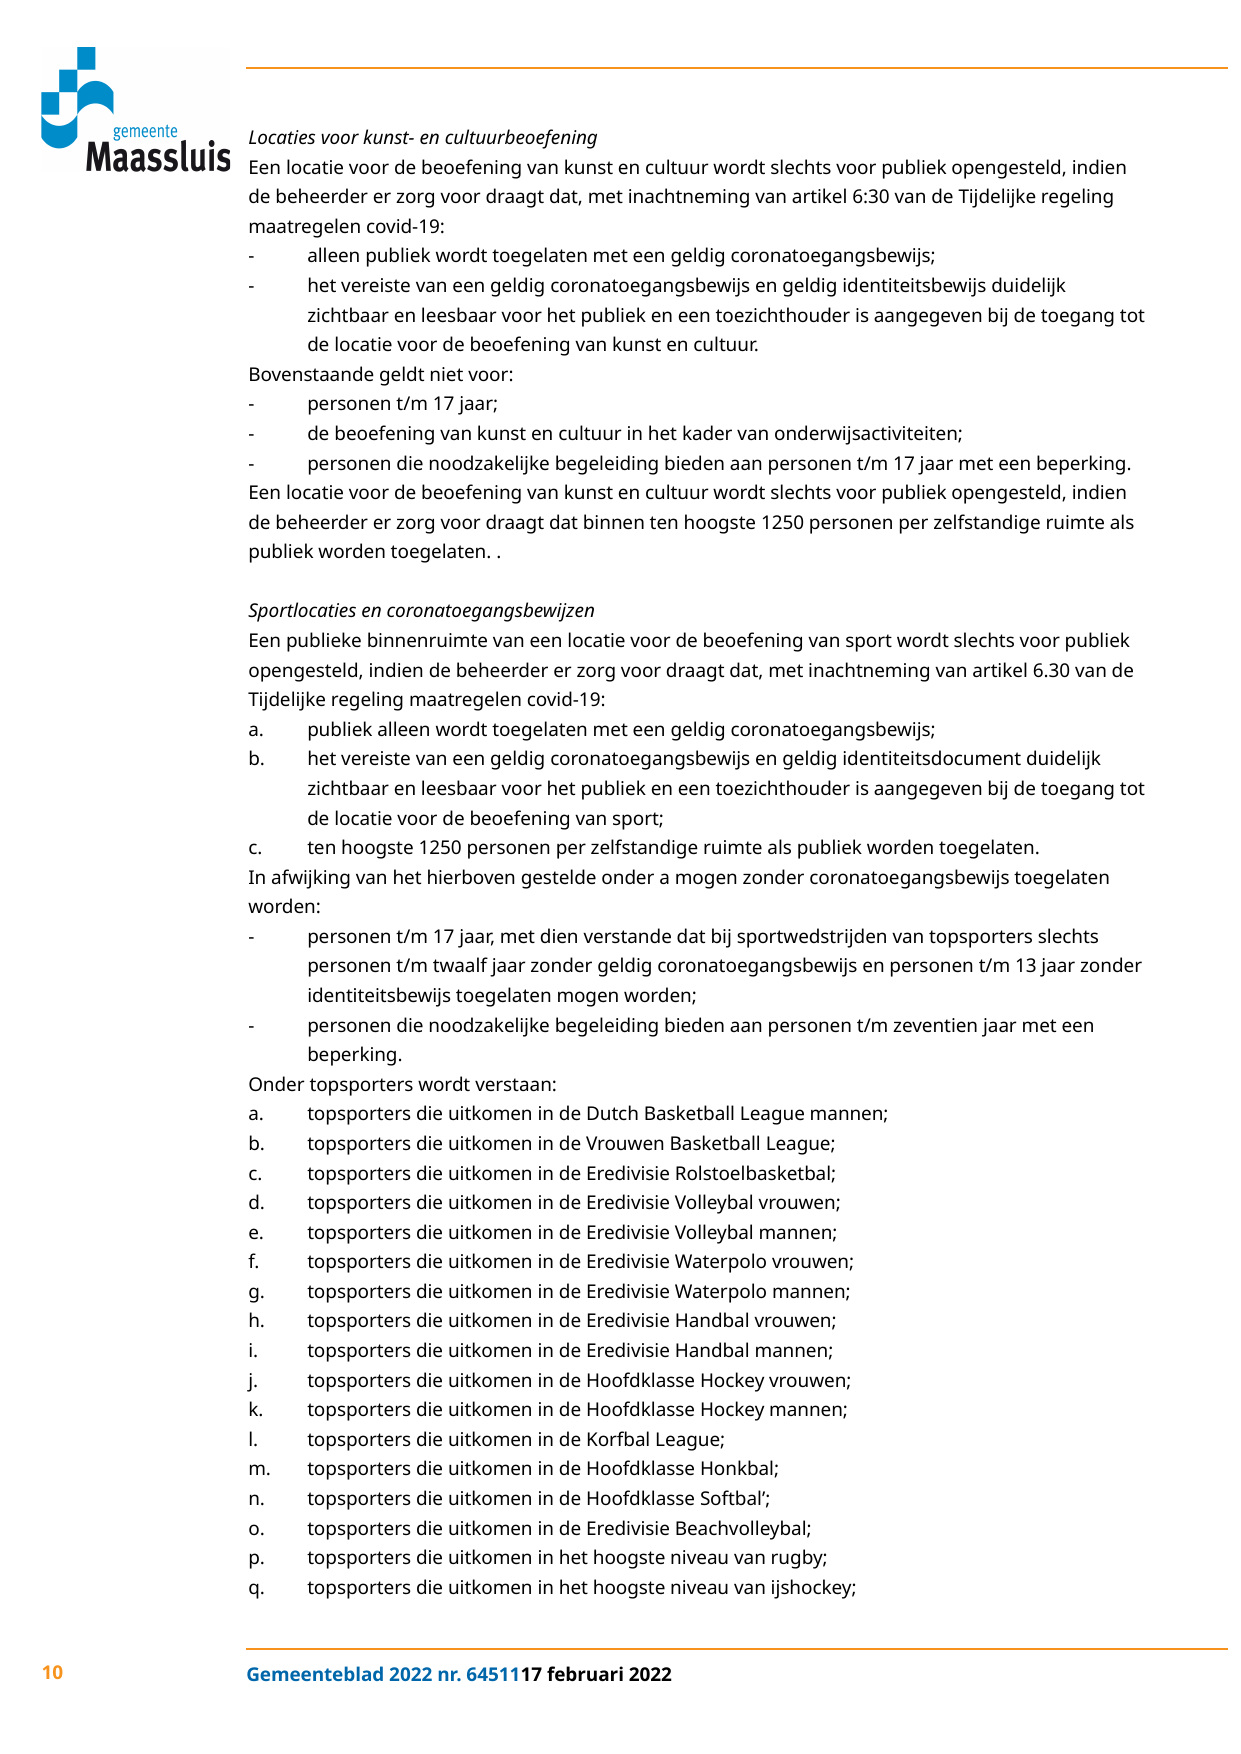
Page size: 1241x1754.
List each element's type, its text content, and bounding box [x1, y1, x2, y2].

list topsporters die uitkomen in het hoogste niveau van ijshockey; [248, 1574, 1152, 1600]
text Bovenstaande geldt niet voor: [248, 361, 1152, 387]
list topsporters die uitkomen in de Eredivisie Handbal mannen; [248, 1337, 1152, 1363]
list het vereiste van een geldig coronatoegangsbewijs en geldig identiteitsdocument duidelijk zichtbaar en leesbaar voor het publiek en een toezichthouder is aangegeven bij de toegang tot de locatie voor de beoefening van sport; [248, 746, 1152, 831]
text Locaties voor kunst- en cultuurbeoefening [248, 124, 1152, 150]
list ten hoogste 1250 personen per zelfstandige ruimte als publiek worden toegelaten. [248, 834, 1152, 860]
list topsporters die uitkomen in de Eredivisie Volleybal mannen; [248, 1219, 1152, 1245]
list topsporters die uitkomen in de Eredivisie Waterpolo mannen; [248, 1278, 1152, 1304]
list topsporters die uitkomen in de Hoofdklasse Hockey vrouwen; [248, 1367, 1152, 1393]
picture [41, 47, 77, 92]
list topsporters die uitkomen in de Eredivisie Handbal vrouwen; [248, 1308, 1152, 1333]
list topsporters die uitkomen in de Hoofdklasse Softbal’; [248, 1485, 1152, 1511]
list topsporters die uitkomen in de Eredivisie Volleybal vrouwen; [248, 1189, 1152, 1215]
list topsporters die uitkomen in de Eredivisie Waterpolo vrouwen; [248, 1248, 1152, 1274]
list topsporters die uitkomen in het hoogste niveau van rugby; [248, 1544, 1152, 1570]
picture [41, 47, 231, 172]
list alleen publiek wordt toegelaten met een geldig coronatoegangsbewijs; [248, 243, 1152, 268]
text Een locatie voor de beoefening van kunst en cultuur wordt slechts voor publiek opengesteld, indien de beheerder er zorg voor draagt dat binnen ten hoogste 1250 personen per zelfstandige ruimte als publiek worden toegelaten. . [248, 479, 1152, 564]
text Een locatie voor de beoefening van kunst en cultuur wordt slechts voor publiek opengesteld, indien de beheerder er zorg voor draagt dat, met inachtneming van artikel 6:30 van de Tijdelijke regeling maatregelen covid-19: [248, 154, 1152, 239]
text Een publieke binnenruimte van een locatie voor de beoefening van sport wordt slechts voor publiek opengesteld, indien de beheerder er zorg voor draagt dat, met inachtneming van artikel 6.30 van de Tijdelijke regeling maatregelen covid-19: [248, 627, 1152, 712]
list topsporters die uitkomen in de Dutch Basketball League mannen; [248, 1101, 1152, 1126]
list topsporters die uitkomen in de Vrouwen Basketball League; [248, 1130, 1152, 1156]
list het vereiste van een geldig coronatoegangsbewijs en geldig identiteitsbewijs duidelijk zichtbaar en leesbaar voor het publiek en een toezichthouder is aangegeven bij de toegang tot de locatie voor de beoefening van kunst en cultuur. [248, 272, 1152, 357]
list personen t/m 17 jaar; [248, 391, 1152, 416]
text Onder topsporters wordt verstaan: [248, 1071, 1152, 1097]
list topsporters die uitkomen in de Hoofdklasse Honkbal; [248, 1456, 1152, 1481]
list de beoefening van kunst en cultuur in het kader van onderwijsactiviteiten; [248, 420, 1152, 446]
list personen t/m 17 jaar, met dien verstande dat bij sportwedstrijden van topsporters slechts personen t/m twaalf jaar zonder geldig coronatoegangsbewijs en personen t/m 13 jaar zonder identiteitsbewijs toegelaten mogen worden; [248, 923, 1152, 1008]
list topsporters die uitkomen in de Eredivisie Beachvolleybal; [248, 1515, 1152, 1541]
list personen die noodzakelijke begeleiding bieden aan personen t/m zeventien jaar met een beperking. [248, 1012, 1152, 1067]
list topsporters die uitkomen in de Hoofdklasse Hockey mannen; [248, 1396, 1152, 1422]
list personen die noodzakelijke begeleiding bieden aan personen t/m 17 jaar met een beperking. [248, 450, 1152, 476]
text In afwijking van het hierboven gestelde onder a mogen zonder coronatoegangsbewijs toegelaten worden: [248, 864, 1152, 919]
list publiek alleen wordt toegelaten met een geldig coronatoegangsbewijs; [248, 716, 1152, 742]
list topsporters die uitkomen in de Korfbal League; [248, 1426, 1152, 1452]
text Sportlocaties en coronatoegangsbewijzen [248, 598, 1152, 623]
list topsporters die uitkomen in de Eredivisie Rolstoelbasketbal; [248, 1160, 1152, 1186]
